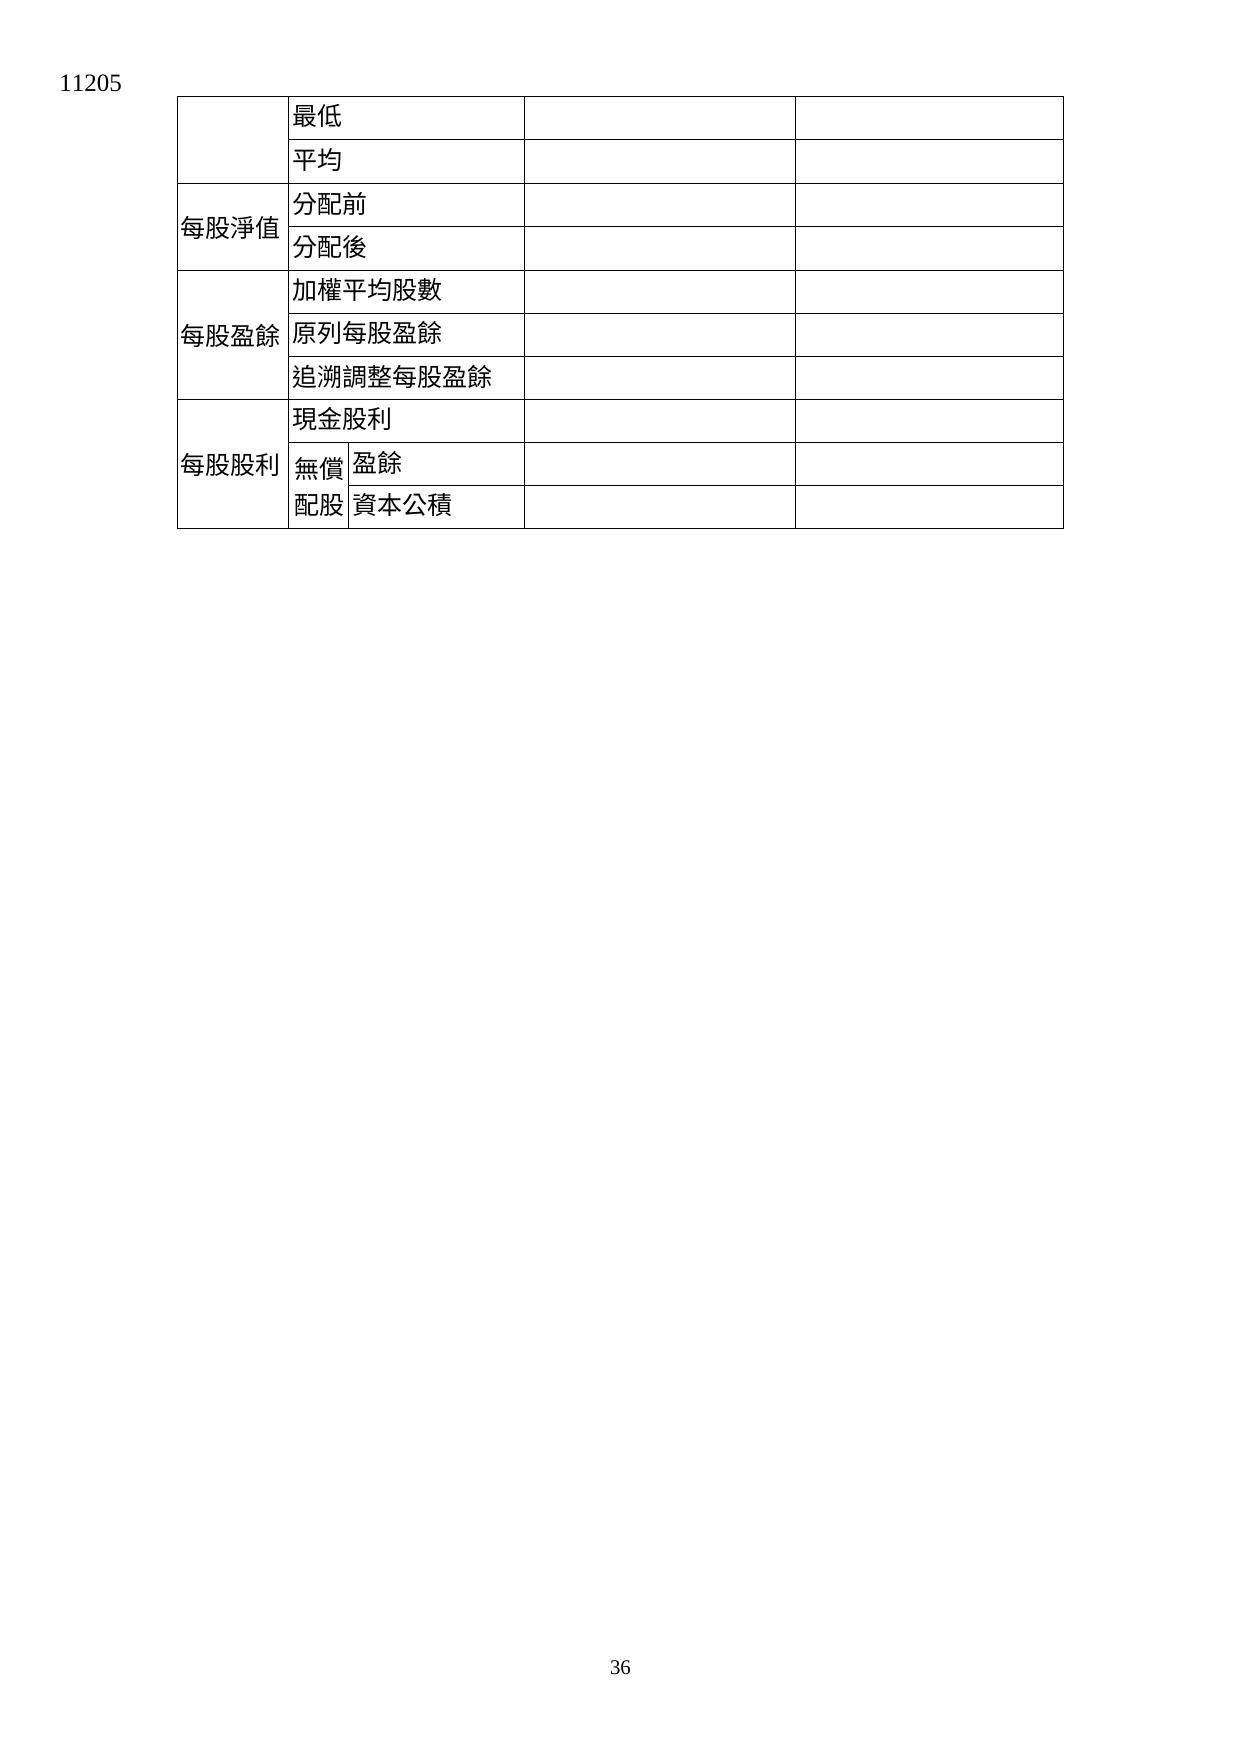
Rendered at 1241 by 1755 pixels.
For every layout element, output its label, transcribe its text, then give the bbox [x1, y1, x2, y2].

table_cell [796, 357, 1063, 399]
table_cell [525, 357, 795, 399]
table_cell 平均 [289, 140, 524, 183]
table_cell 原列每股盈餘 [289, 314, 524, 356]
table_cell 追溯調整每股盈餘 [289, 357, 524, 399]
table_cell 分配後 [289, 227, 524, 270]
table_cell 每股股利 [178, 400, 288, 528]
table_cell [525, 271, 795, 313]
table_cell [796, 314, 1063, 356]
table_cell 資本公積 [349, 486, 524, 528]
table_cell [796, 400, 1063, 442]
table_cell [178, 97, 288, 183]
table_cell 加權平均股數 [289, 271, 524, 313]
table_cell [796, 227, 1063, 270]
table_cell 無償配股 [289, 443, 348, 528]
table_cell [796, 140, 1063, 183]
table_cell [525, 184, 795, 226]
table_cell [796, 97, 1063, 139]
table_cell 現金股利 [289, 400, 524, 442]
table_cell 分配前 [289, 184, 524, 226]
table_cell [525, 486, 795, 528]
table_cell [796, 443, 1063, 484]
table_cell 盈餘 [349, 443, 524, 484]
table_cell [525, 314, 795, 356]
table_cell 最低 [289, 97, 524, 139]
table_cell [796, 184, 1063, 226]
table_cell [525, 443, 795, 484]
table_cell 每股淨值 [178, 184, 288, 270]
table_cell [525, 227, 795, 270]
table_cell [525, 97, 795, 139]
table_cell [525, 400, 795, 442]
table_cell [796, 486, 1063, 528]
table_cell 每股盈餘 [178, 271, 288, 399]
table_cell [796, 271, 1063, 313]
table_cell [525, 140, 795, 183]
